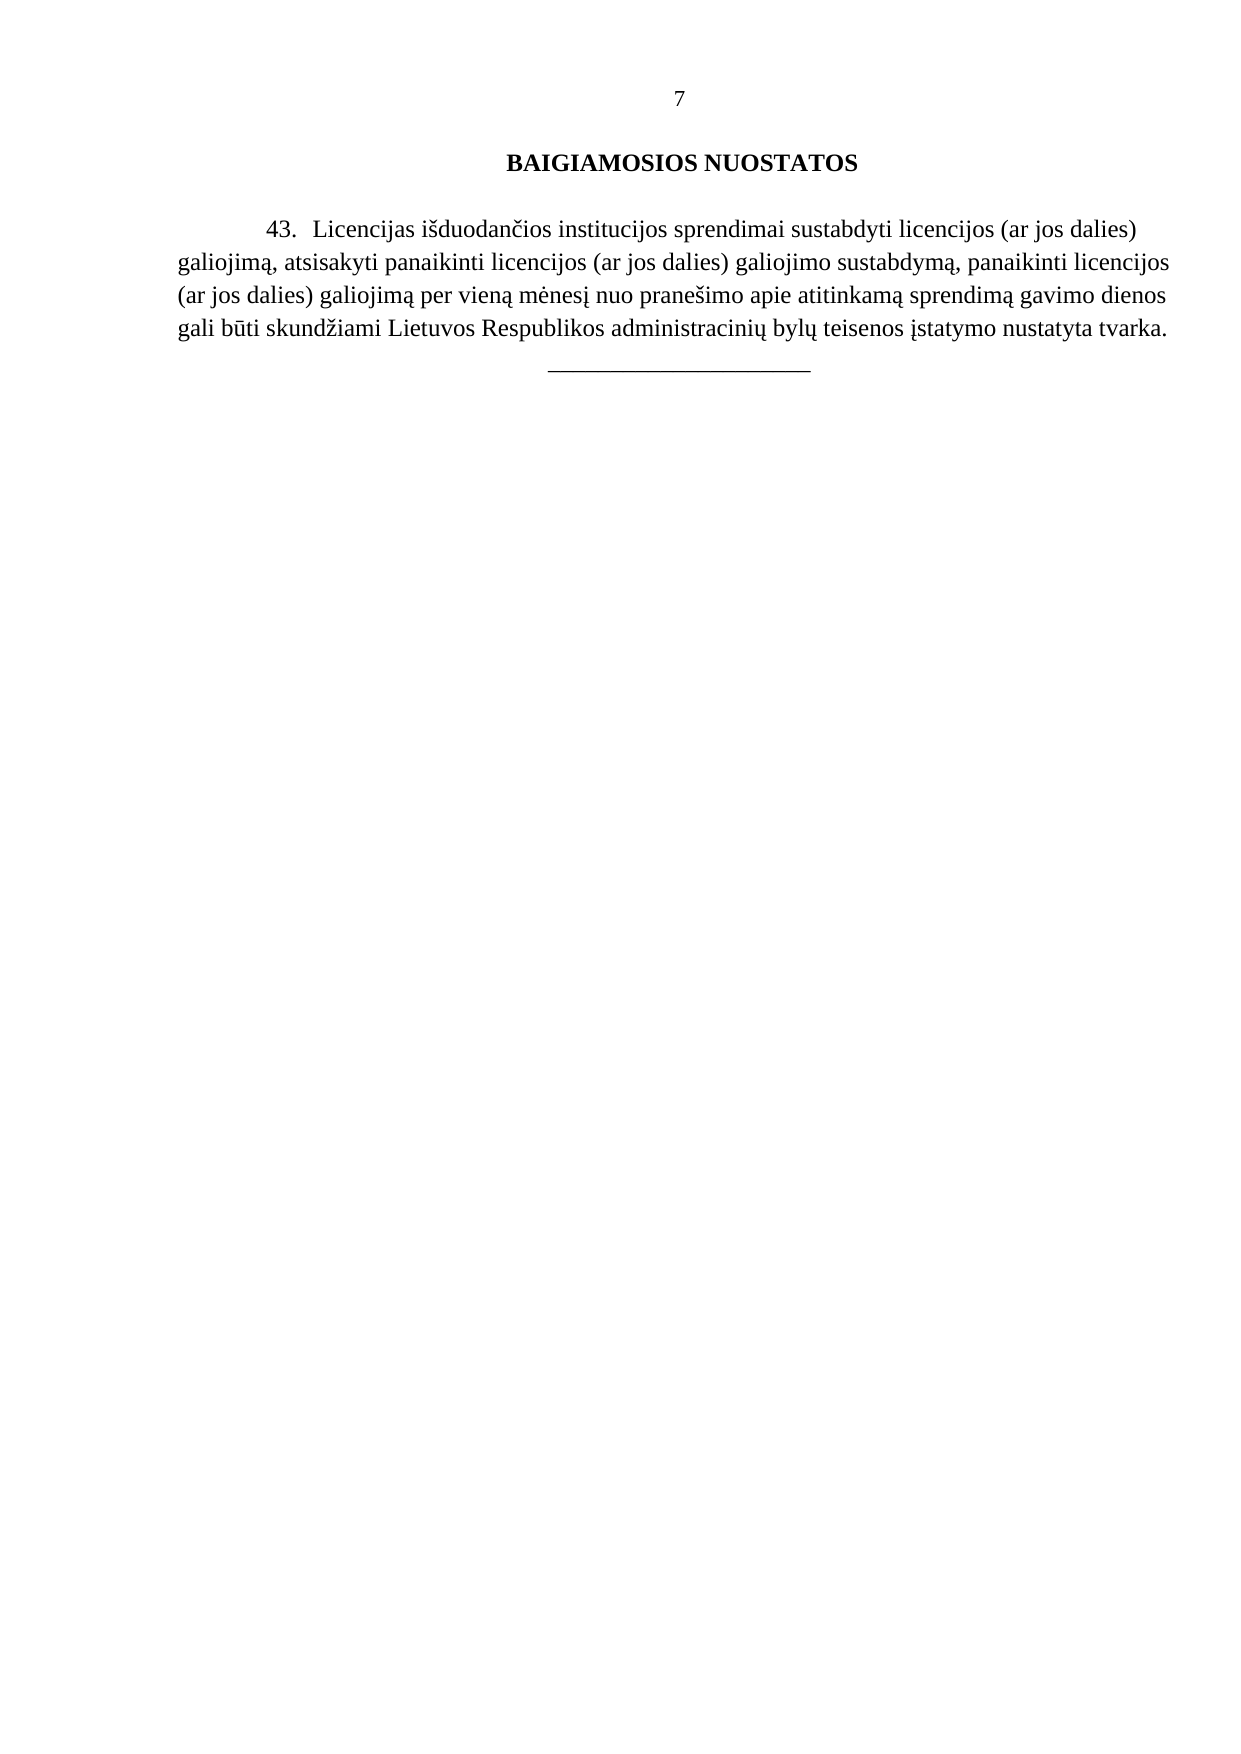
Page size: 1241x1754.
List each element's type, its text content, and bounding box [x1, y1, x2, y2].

text _____________________ [177, 346, 1181, 374]
text 43. Licencijas išduodančios institucijos sprendimai sustabdyti licencijos (ar jos dalies) galiojimą, atsisakyti panaikinti licencijos (ar jos dalies) galiojimo sustabdymą, panaikinti licencijos (ar jos dalies) galiojimą per vieną mėnesį nuo pranešimo apie atitinkamą sprendimą gavimo dienos gali būti skundžiami Lietuvos Respublikos administracinių bylų teisenos įstatymo nustatyta tvarka. [177, 214, 1181, 342]
text BAIGIAMOSIOS NUOSTATOS [177, 148, 1181, 176]
